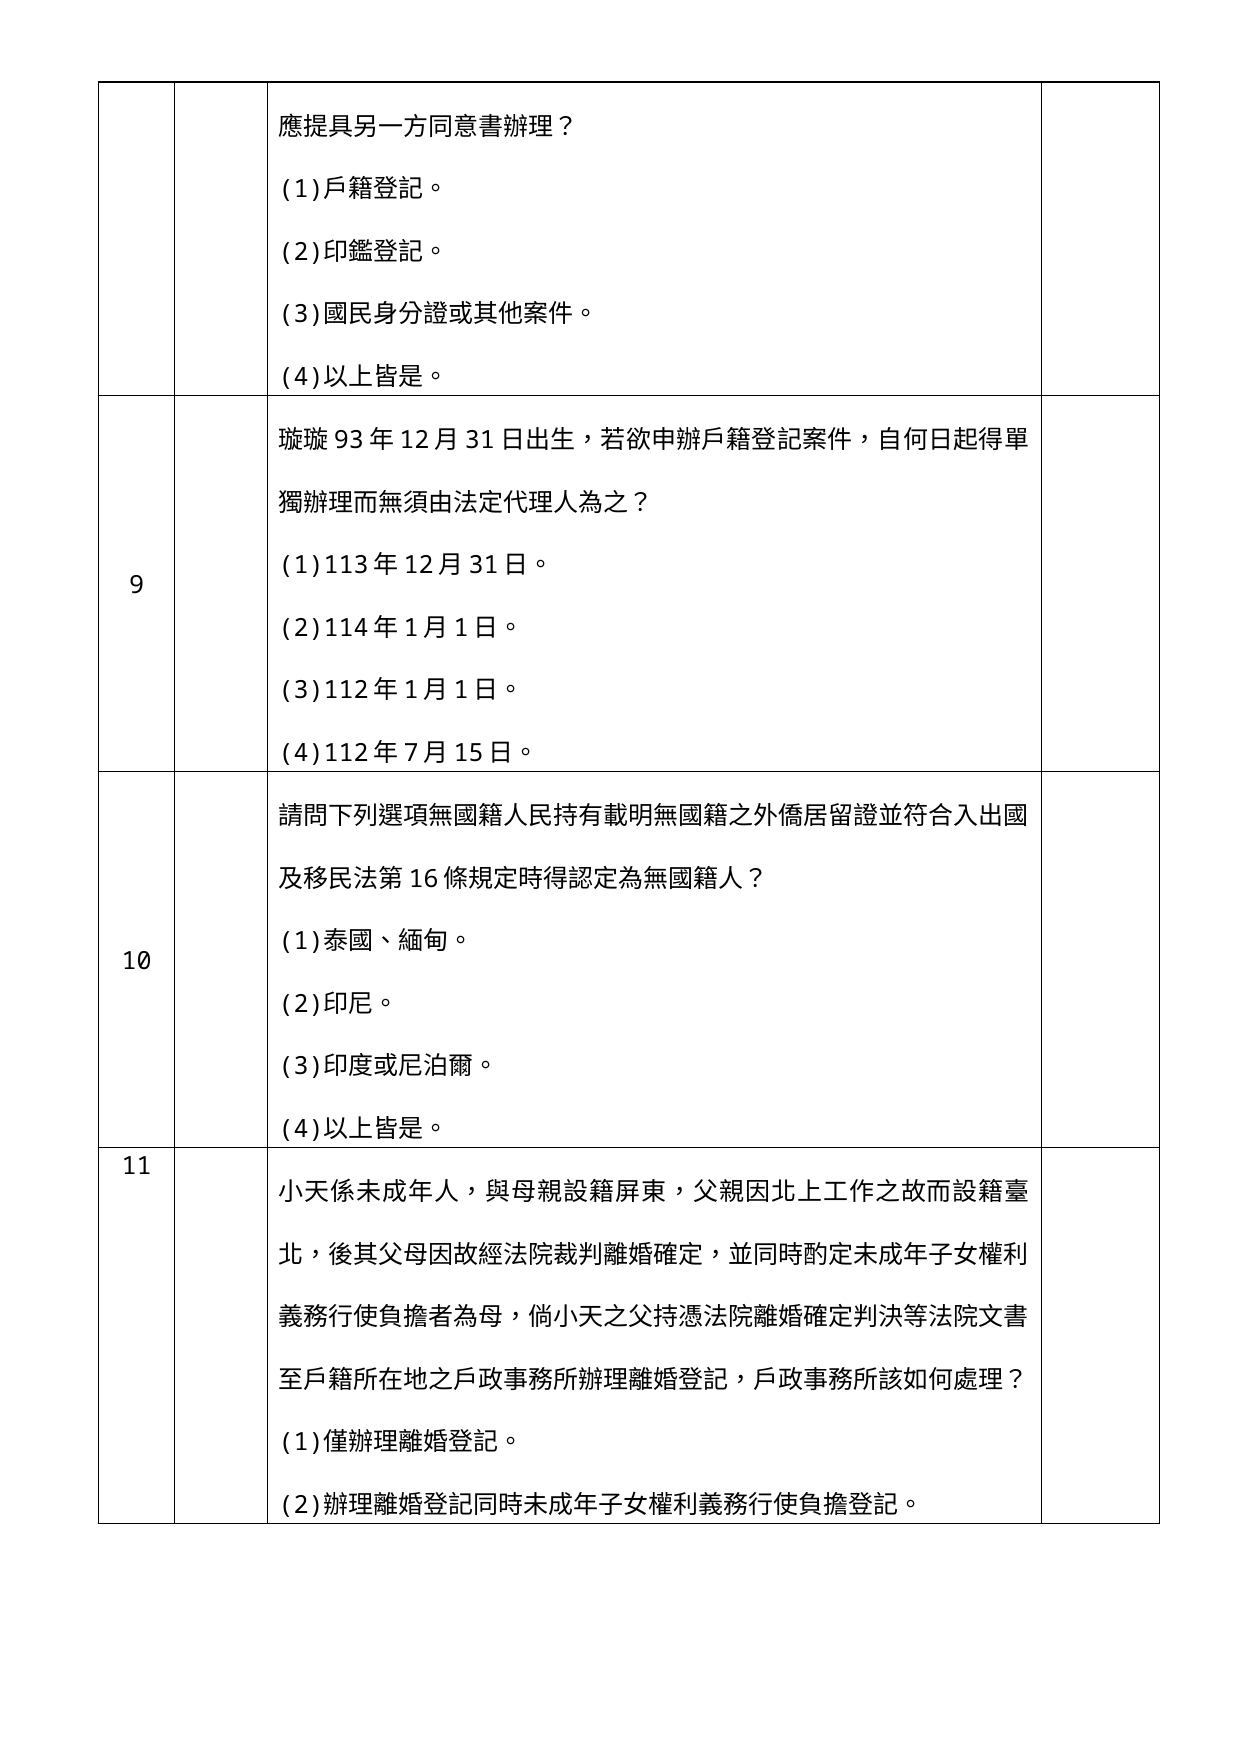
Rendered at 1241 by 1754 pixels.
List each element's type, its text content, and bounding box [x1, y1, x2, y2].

table_cell [1042, 396, 1159, 771]
table_cell 11 [99, 1148, 174, 1523]
table_cell [99, 83, 174, 395]
table_cell [175, 396, 267, 771]
table_cell [1042, 772, 1159, 1147]
table_cell 請問下列選項無國籍人民持有載明無國籍之外僑居留證並符合入出國及移民法第16條規定時得認定為無國籍人？ (1)泰國、緬甸。 (2)印尼。 (3)印度或尼泊爾。 (4)以上皆是。 [268, 772, 1041, 1147]
table_cell [175, 772, 267, 1147]
table_cell 應提具另一方同意書辦理？ (1)戶籍登記。 (2)印鑑登記。 (3)國民身分證或其他案件。 (4)以上皆是。 [268, 83, 1041, 395]
table_cell 9 [99, 396, 174, 771]
table_cell [1042, 83, 1159, 395]
table_cell 璇璇93年12月31日出生，若欲申辦戶籍登記案件，自何日起得單獨辦理而無須由法定代理人為之？ (1)113年12月31日。 (2)114年1月1日。 (3)112年1月1日。 (4)112年7月15日。 [268, 396, 1041, 771]
table_cell [175, 1148, 267, 1523]
table_cell [175, 83, 267, 395]
table_cell 10 [99, 772, 174, 1147]
table_cell [1042, 1148, 1159, 1523]
table_cell 小天係未成年人，與母親設籍屏東，父親因北上工作之故而設籍臺北，後其父母因故經法院裁判離婚確定，並同時酌定未成年子女權利義務行使負擔者為母，倘小天之父持憑法院離婚確定判決等法院文書至戶籍所在地之戶政事務所辦理離婚登記，戶政事務所該如何處理？ (1)僅辦理離婚登記。 (2)辦理離婚登記同時未成年子女權利義務行使負擔登記。 [268, 1148, 1041, 1523]
